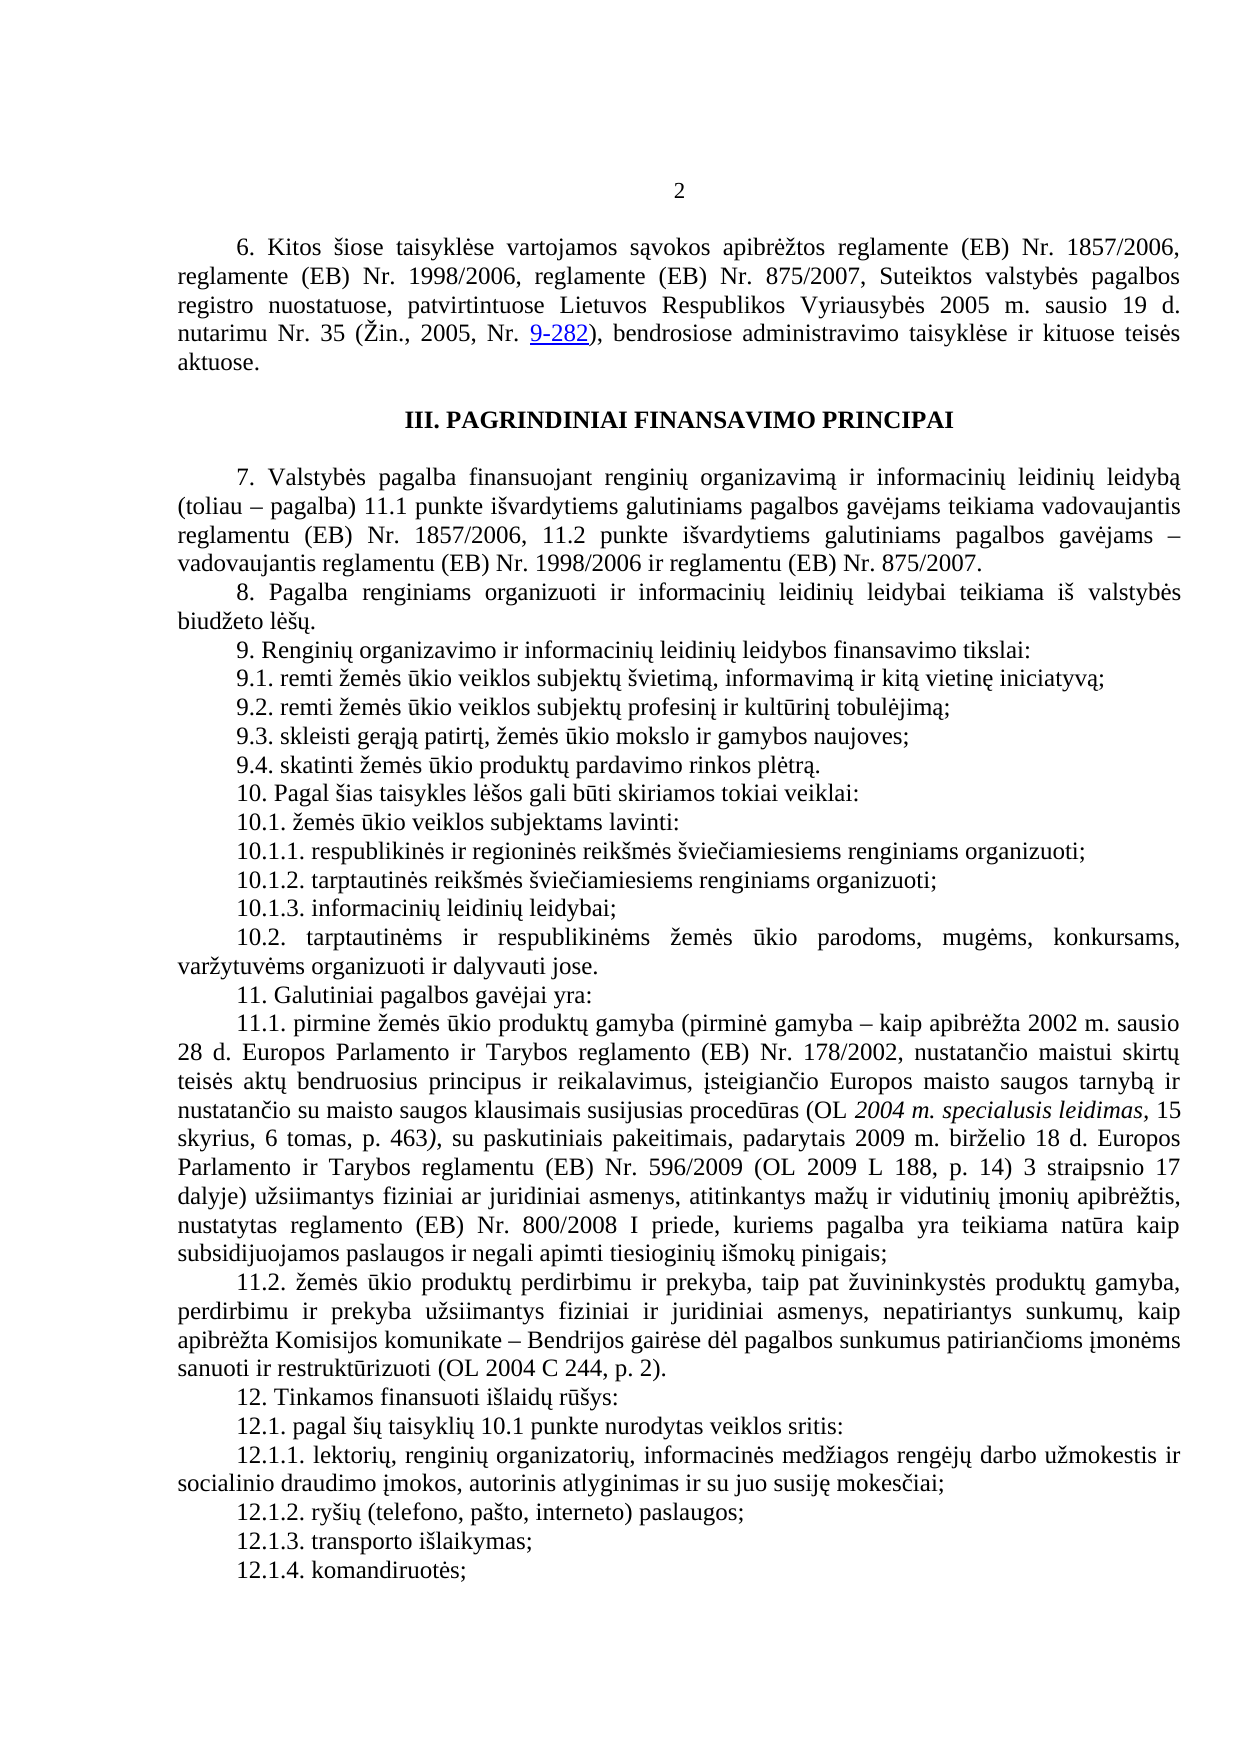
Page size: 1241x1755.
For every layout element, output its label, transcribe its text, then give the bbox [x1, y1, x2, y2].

text 10.1. žemės ūkio veiklos subjektams lavinti: [177, 807, 1181, 836]
text 11.1. pirmine žemės ūkio produktų gamyba (pirminė gamyba – kaip apibrėžta 2002 m. sausio 28 d. Europos Parlamento ir Tarybos reglamento (EB) Nr. 178/2002, nustatančio maistui skirtų teisės aktų bendruosius principus ir reikalavimus, įsteigiančio Europos maisto saugos tarnybą ir nustatančio su maisto saugos klausimais susijusias procedūras (OL 2004 m. specialusis leidimas, 15 skyrius, 6 tomas, p. 463), su paskutiniais pakeitimais, padarytais 2009 m. birželio 18 d. Europos Parlamento ir tarybos reglamentu (EB) Nr. 596/2009 (OL 2009 L 188, p. 14) 3 straipsnio 17 dalyje) užsiimantys fiziniai ar juridiniai asmenys, atitinkantys mažų ir vidutinių įmonių apibrėžtis, nustatytas reglamento (EB) Nr. 800/2008 I priede, kuriems pagalba yra teikiama natūra kaip subsidijuojamos paslaugos ir negali apimti tiesioginių išmokų pinigais; [177, 1008, 1181, 1267]
text 12.1.3. transporto išlaikymas; [177, 1526, 1181, 1555]
text 9.1. remti žemės ūkio veiklos subjektų švietimą, informavimą ir kitą vietinę iniciatyvą; [177, 663, 1181, 692]
text 10. Pagal šias taisykles lėšos gali būti skiriamos tokiai veiklai: [177, 778, 1181, 807]
text 9. Renginių organizavimo ir informacinių leidinių leidybos finansavimo tikslai: [177, 635, 1181, 663]
text 10.2. tarptautinėms ir respublikinėms žemės ūkio parodoms, mugėms, konkursams, varžytuvėms organizuoti ir dalyvauti jose. [177, 922, 1181, 980]
text 12.1.2. ryšių (telefono, pašto, interneto) paslaugos; [177, 1497, 1181, 1526]
text 6. Kitos šiose taisyklėse vartojamos sąvokos apibrėžtos reglamente (EB) Nr. 1857/2006, reglamente (EB) Nr. 1998/2006, reglamente (EB) Nr. 875/2007, Suteiktos valstybės pagalbos registro nuostatuose, patvirtintuose Lietuvos Respublikos Vyriausybės 2005 m. sausio 19 d. nutarimu Nr. 35 (Žin., 2005, Nr. 9-282), bendrosiose administravimo taisyklėse ir kituose teisės aktuose. [177, 232, 1181, 376]
text 9.3. skleisti gerąją patirtį, žemės ūkio mokslo ir gamybos naujoves; [177, 721, 1181, 750]
text 12.1. pagal šių taisyklių 10.1 punkte nurodytas veiklos sritis: [177, 1411, 1181, 1440]
text III. PAGRINDINIAI FINANSAVIMO principai [177, 405, 1181, 433]
text 12. Tinkamos finansuoti išlaidų rūšys: [177, 1382, 1181, 1411]
text 8. Pagalba renginiams organizuoti ir informacinių leidinių leidybai teikiama iš valstybės biudžeto lėšų. [177, 577, 1181, 635]
text 10.1.2. tarptautinės reikšmės šviečiamiesiems renginiams organizuoti; [177, 865, 1181, 893]
text 12.1.1. lektorių, renginių organizatorių, informacinės medžiagos rengėjų darbo užmokestis ir socialinio draudimo įmokos, autorinis atlyginimas ir su juo susiję mokesčiai; [177, 1440, 1181, 1497]
text 12.1.4. komandiruotės; [177, 1555, 1181, 1583]
text 10.1.3. informacinių leidinių leidybai; [177, 893, 1181, 922]
text 11. Galutiniai pagalbos gavėjai yra: [177, 980, 1181, 1008]
text 11.2. žemės ūkio produktų perdirbimu ir prekyba, taip pat žuvininkystės produktų gamyba, perdirbimu ir prekyba užsiimantys fiziniai ir juridiniai asmenys, nepatiriantys sunkumų, kaip apibrėžta Komisijos komunikate – Bendrijos gairėse dėl pagalbos sunkumus patiriančioms įmonėms sanuoti ir restruktūrizuoti (OL 2004 C 244, p. 2). [177, 1267, 1181, 1382]
text 9.2. remti žemės ūkio veiklos subjektų profesinį ir kultūrinį tobulėjimą; [177, 692, 1181, 721]
text 7. Valstybės pagalba finansuojant renginių organizavimą ir informacinių leidinių leidybą (toliau – pagalba) 11.1 punkte išvardytiems galutiniams pagalbos gavėjams teikiama vadovaujantis reglamentu (EB) Nr. 1857/2006, 11.2 punkte išvardytiems galutiniams pagalbos gavėjams – vadovaujantis reglamentu (EB) Nr. 1998/2006 ir reglamentu (EB) Nr. 875/2007. [177, 462, 1181, 577]
text 9.4. skatinti žemės ūkio produktų pardavimo rinkos plėtrą. [177, 750, 1181, 778]
text 10.1.1. respublikinės ir regioninės reikšmės šviečiamiesiems renginiams organizuoti; [177, 836, 1181, 865]
